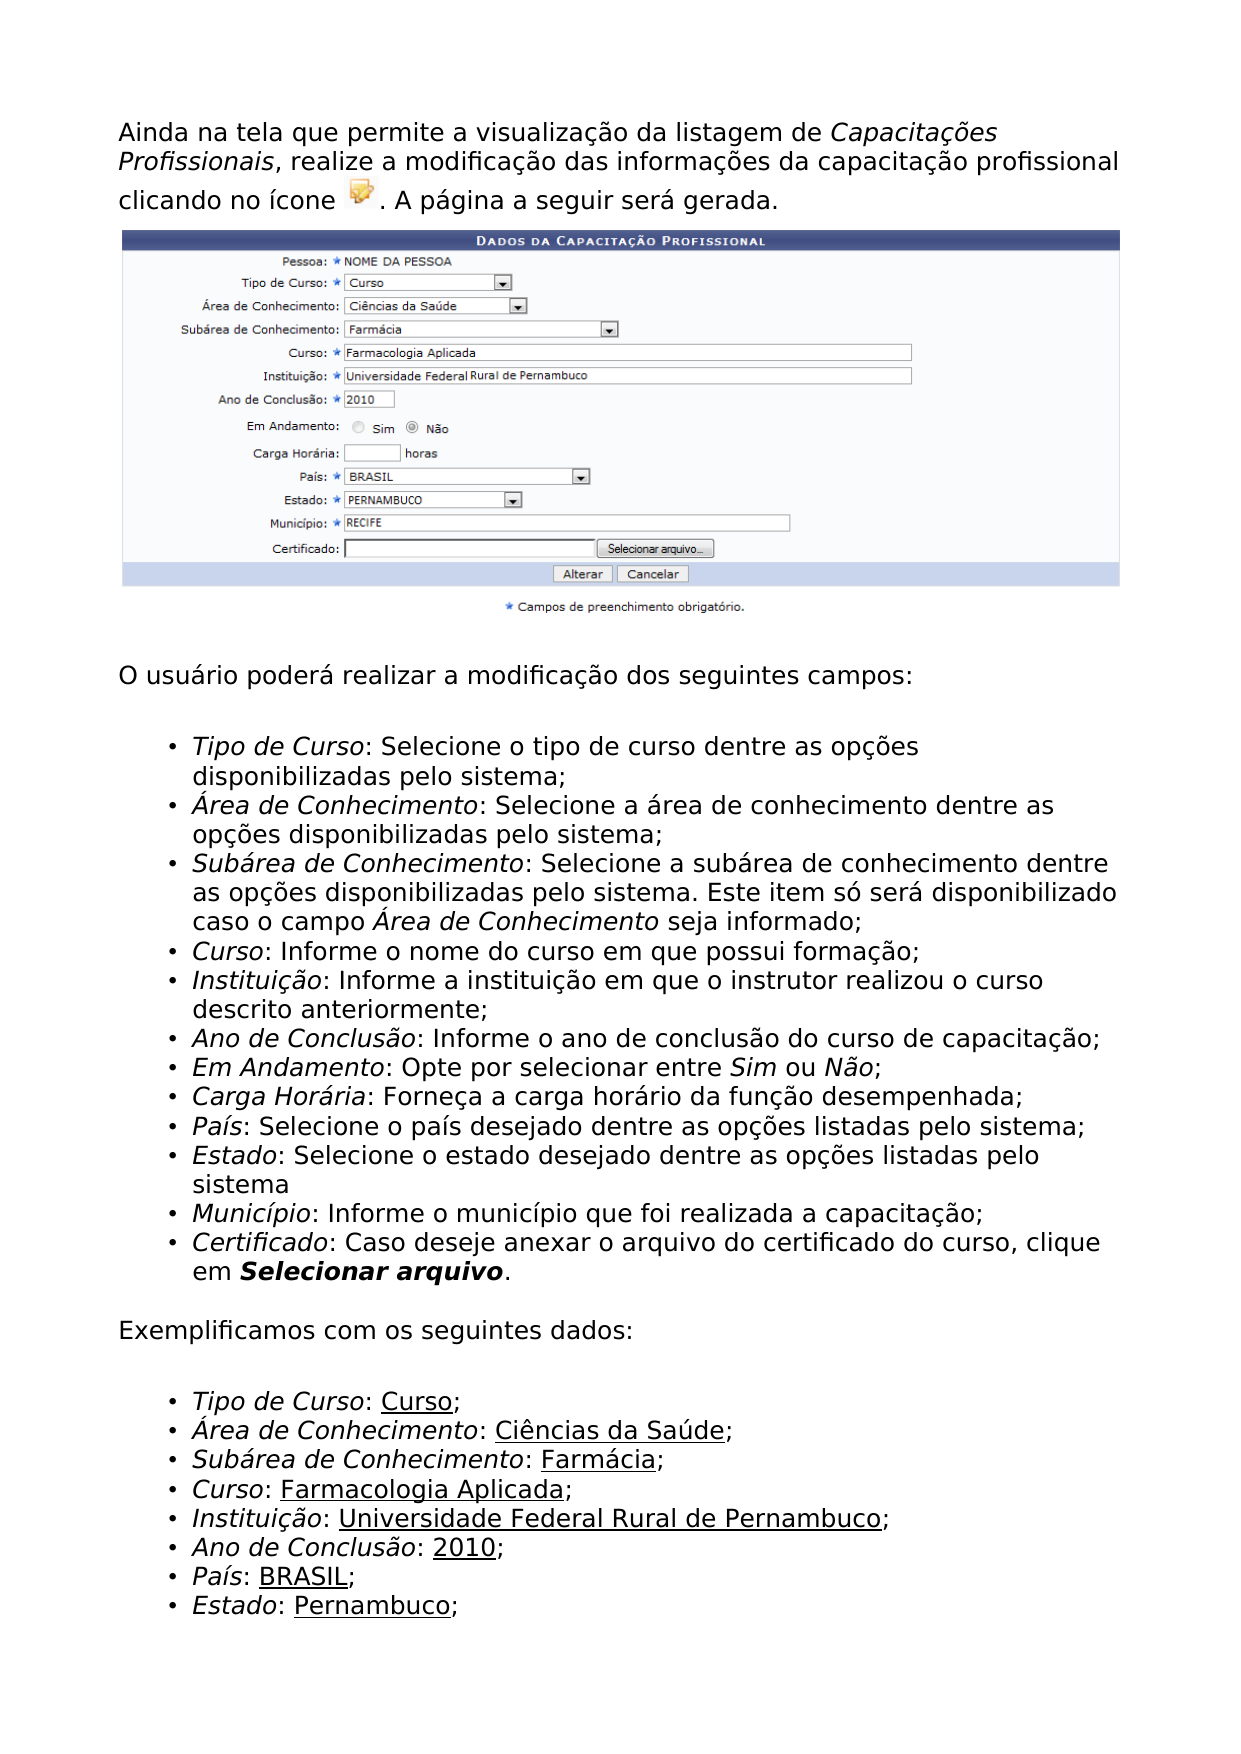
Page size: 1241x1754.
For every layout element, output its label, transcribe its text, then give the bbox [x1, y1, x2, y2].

list Carga Horária: Forneça a carga horário da função desempenhada; [177, 1082, 1122, 1112]
list Área de Conhecimento: Selecione a área de conhecimento dentre as opções disponibilizadas pelo sistema; [177, 791, 1122, 849]
list Tipo de Curso: Selecione o tipo de curso dentre as opções disponibilizadas pelo sistema; [177, 732, 1122, 791]
list País: BRASIL; [177, 1562, 1122, 1591]
text Ainda na tela que permite a visualização da listagem de Capacitações Profissionais, realize a modificação das informações da capacitação profissional clicando no ícone . A página a seguir será gerada. [118, 118, 1122, 215]
list Município: Informe o município que foi realizada a capacitação; [177, 1199, 1122, 1228]
list Estado: Pernambuco; [177, 1591, 1122, 1621]
list Ano de Conclusão: 2010; [177, 1533, 1122, 1562]
list Subárea de Conhecimento: Selecione a subárea de conhecimento dentre as opções disponibilizadas pelo sistema. Este item só será disponibilizado caso o campo Área de Conhecimento seja informado; [177, 849, 1122, 937]
picture [118, 227, 1123, 620]
list Estado: Selecione o estado desejado dentre as opções listadas pelo sistema [177, 1141, 1122, 1199]
list Curso: Informe o nome do curso em que possui formação; [177, 937, 1122, 966]
list Em Andamento: Opte por selecionar entre Sim ou Não; [177, 1053, 1122, 1082]
list Tipo de Curso: Curso; [177, 1387, 1122, 1416]
picture [344, 176, 379, 210]
list Ano de Conclusão: Informe o ano de conclusão do curso de capacitação; [177, 1024, 1122, 1053]
list Instituição: Universidade Federal Rural de Pernambuco; [177, 1504, 1122, 1533]
list Área de Conhecimento: Ciências da Saúde; [177, 1416, 1122, 1446]
list Curso: Farmacologia Aplicada; [177, 1475, 1122, 1504]
text O usuário poderá realizar a modificação dos seguintes campos: [118, 661, 1122, 691]
list País: Selecione o país desejado dentre as opções listadas pelo sistema; [177, 1112, 1122, 1141]
list Subárea de Conhecimento: Farmácia; [177, 1446, 1122, 1475]
text Exemplificamos com os seguintes dados: [118, 1316, 1122, 1345]
list Certificado: Caso deseje anexar o arquivo do certificado do curso, clique em Selecionar arquivo. [177, 1228, 1122, 1287]
list Instituição: Informe a instituição em que o instrutor realizou o curso descrito anteriormente; [177, 966, 1122, 1024]
